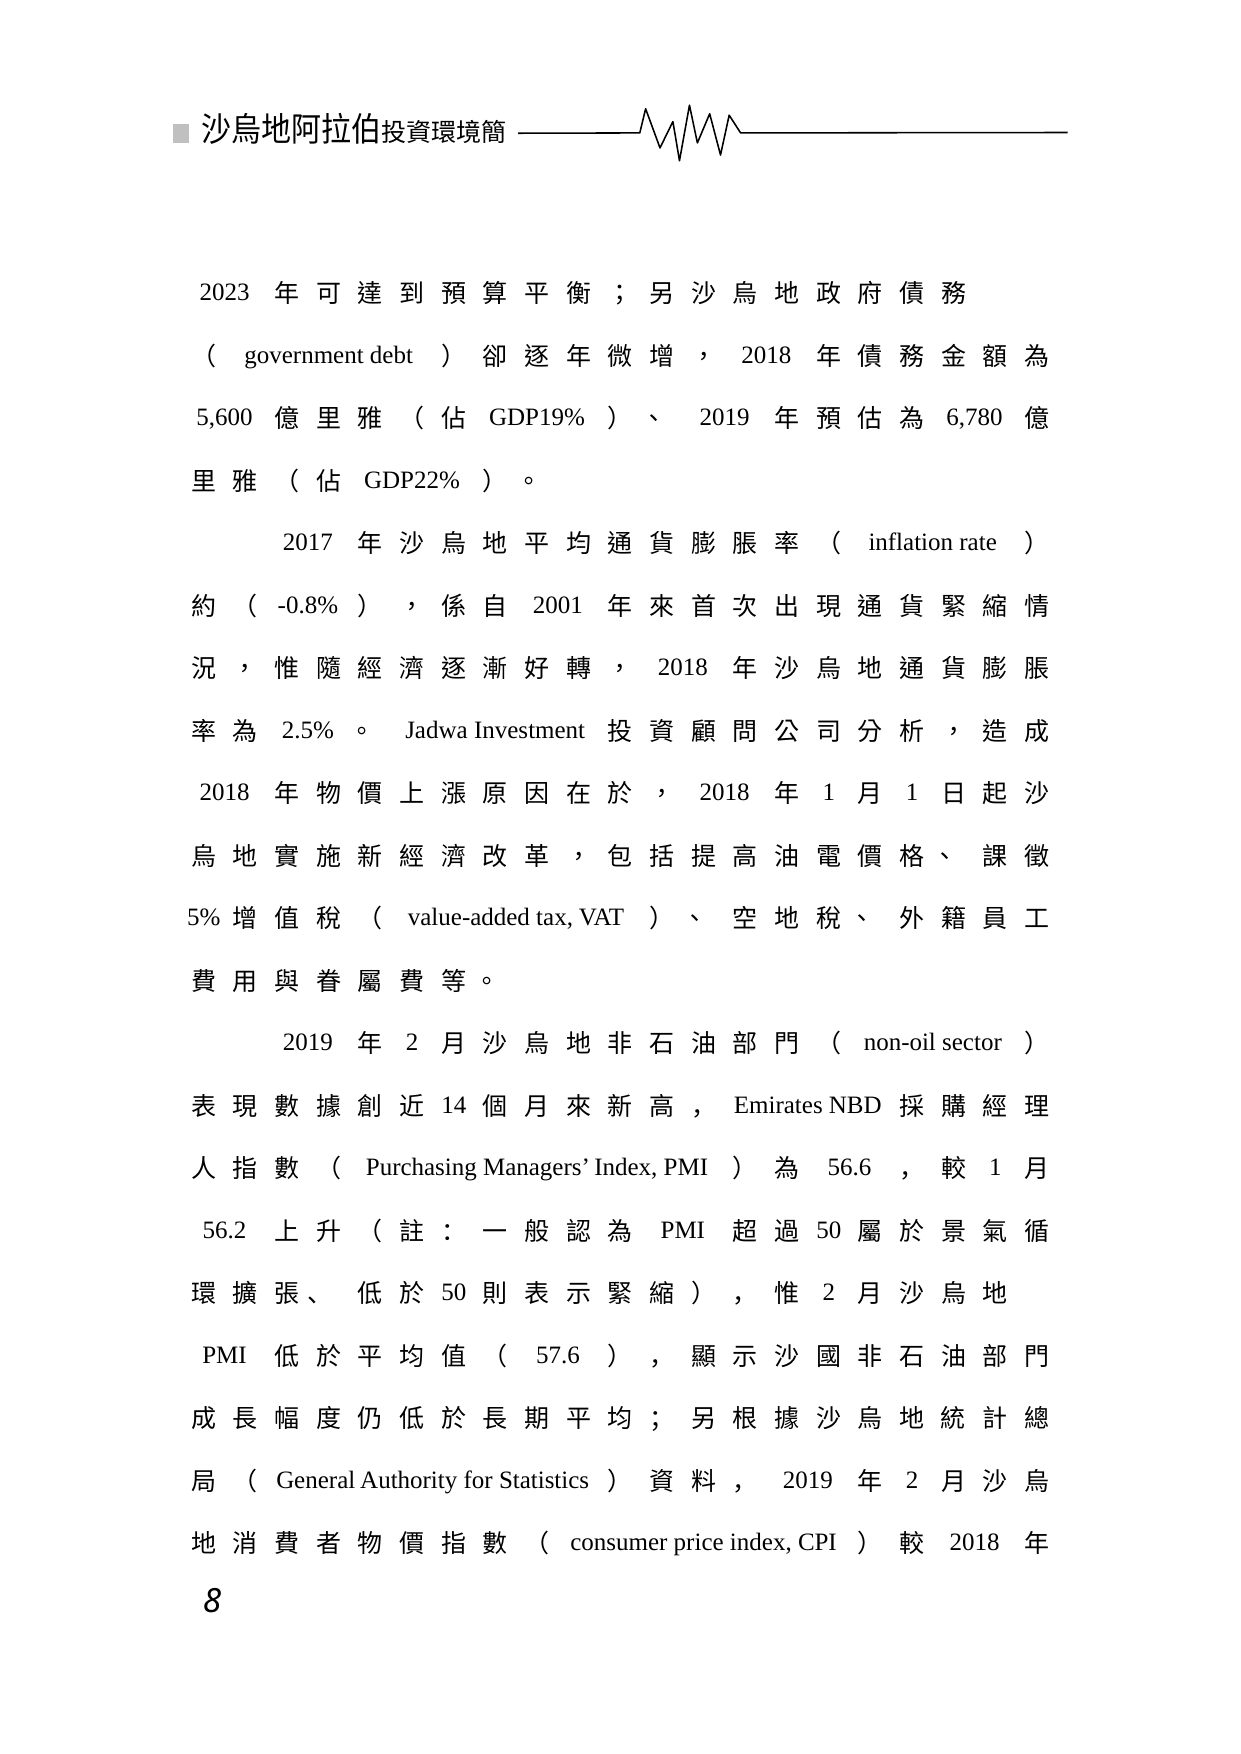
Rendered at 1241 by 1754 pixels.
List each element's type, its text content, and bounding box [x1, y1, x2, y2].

text 2017年沙烏地平均通貨膨脹率（inflation rate）約（-0.8%），係自2001年來首次出現通貨緊縮情況，惟隨經濟逐漸好轉，2018年沙烏地通貨膨脹率為2.5%。Jadwa Investment投資顧問公司分析，造成2018年物價上漲原因在於，2018年1月1日起沙烏地實施新經濟改革，包括提高油電價格、課徵5%增值稅（value-added tax, VAT）、空地稅、外籍員工費用與眷屬費等。 [183, 500, 1058, 1000]
text 2019年2月沙烏地非石油部門（non-oil sector）表現數據創近14個月來新高，Emirates NBD採購經理人指數（Purchasing Managers’ Index, PMI）為56.6，較1月56.2上升（註：一般認為PMI超過50屬於景氣循環擴張、低於50則表示緊縮），惟2月沙烏地PMI低於平均值（57.6），顯示沙國非石油部門成長幅度仍低於長期平均；另根據沙烏地統計總局（General Authority for Statistics）資料，2019年2月沙烏地消費者物價指數（consumer price index, CPI）較2018年 [183, 1000, 1058, 1563]
text 2023年可達到預算平衡；另沙烏地政府債務（government debt）卻逐年微增，2018年債務金額為5,600億里雅（佔GDP19%）、2019年預估為6,780億里雅（佔GDP22%）。 [183, 250, 1058, 500]
